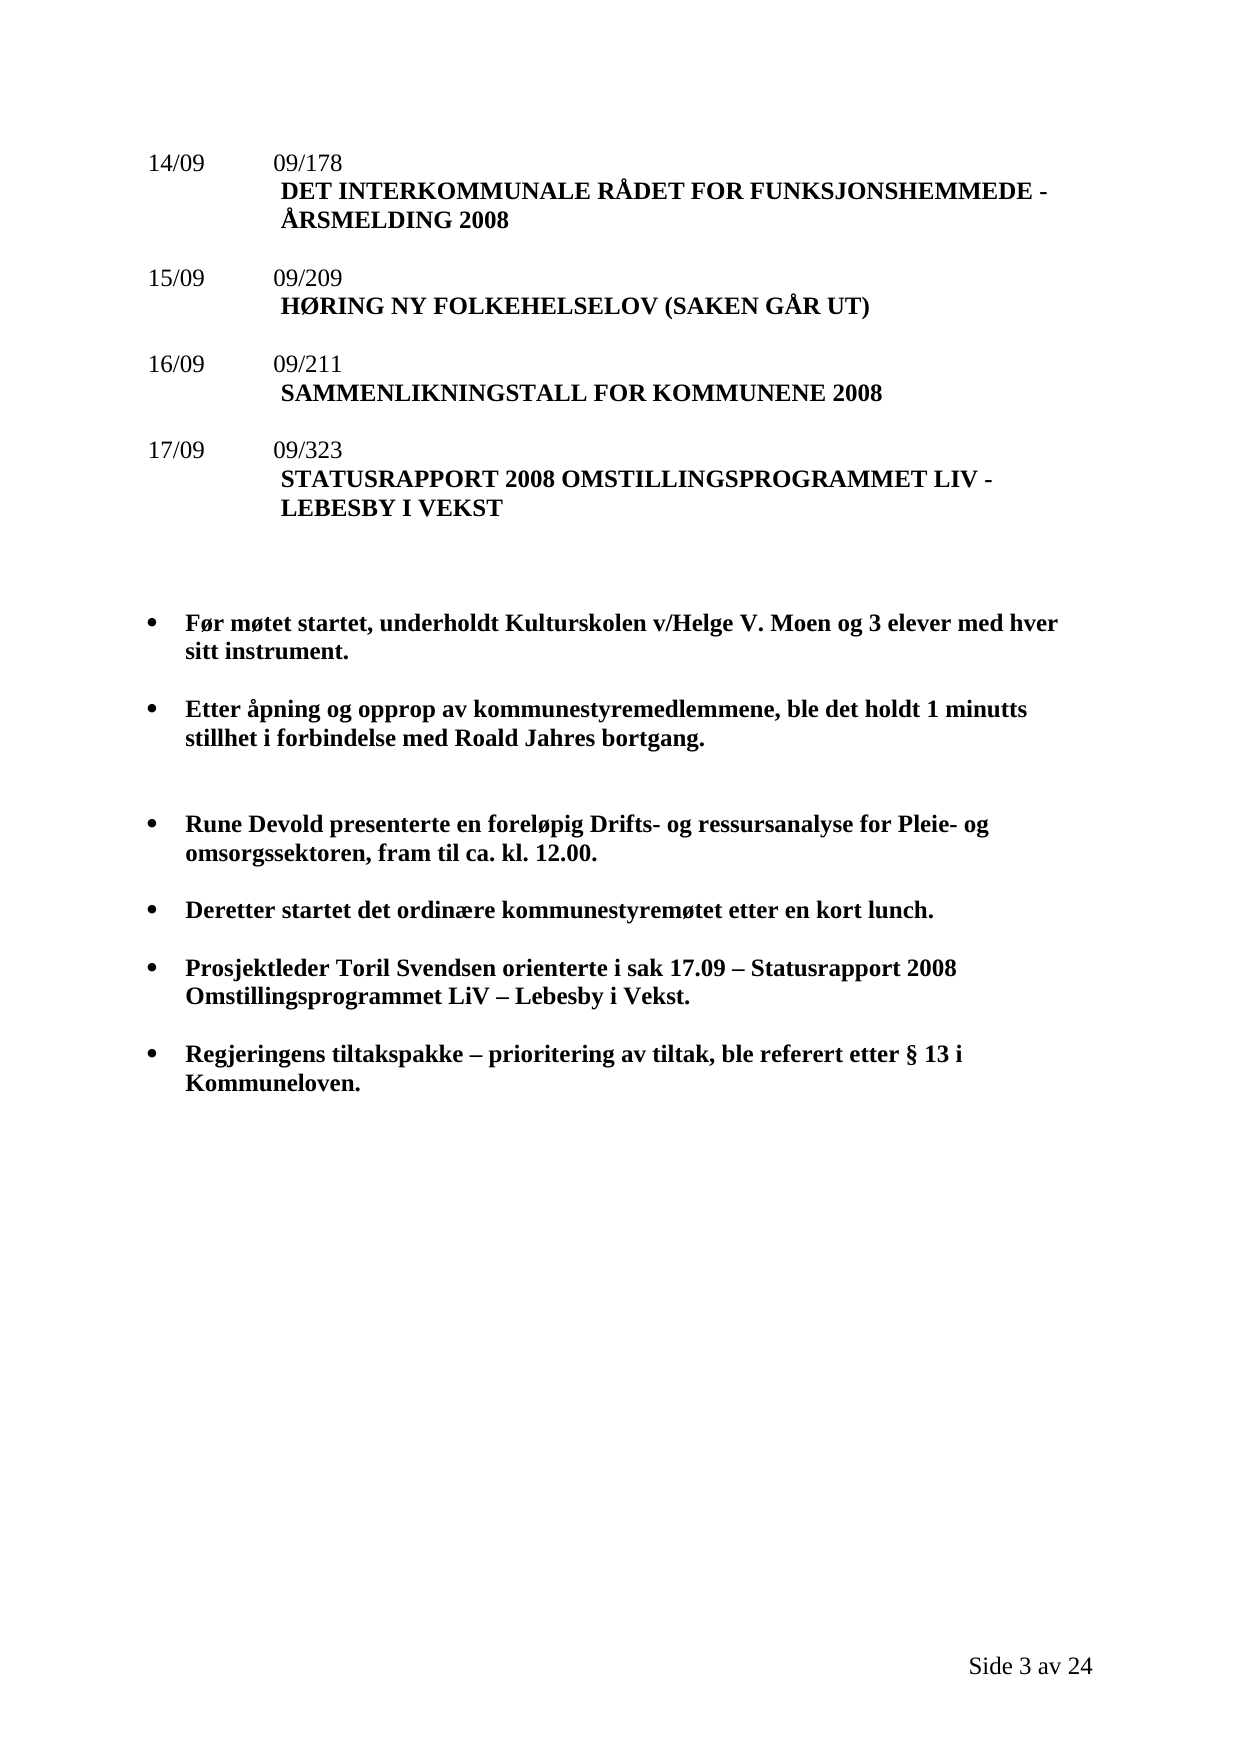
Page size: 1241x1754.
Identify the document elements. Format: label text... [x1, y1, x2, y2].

list Deretter startet det ordinære kommunestyremøtet etter en kort lunch. [148, 895, 1092, 924]
text DET INTERKOMMUNALE RÅDET FOR FUNKSJONSHEMMEDE - ÅRSMELDING 2008 [148, 176, 1092, 263]
text 16/09 09/211 [148, 349, 1092, 378]
text SAMMENLIKNINGSTALL FOR KOMMUNENE 2008 [148, 378, 1092, 435]
list Før møtet startet, underholdt Kulturskolen v/Helge V. Moen og 3 elever med hver sitt instrument. [148, 608, 1092, 665]
text 15/09 09/209 [148, 263, 1092, 291]
text 14/09 09/178 [148, 148, 1092, 176]
list Etter åpning og opprop av kommunestyremedlemmene, ble det holdt 1 minutts stillhet i forbindelse med Roald Jahres bortgang. [148, 694, 1092, 751]
list Rune Devold presenterte en foreløpig Drifts- og ressursanalyse for Pleie- og omsorgssektoren, fram til ca. kl. 12.00. [148, 809, 1092, 866]
text STATUSRAPPORT 2008 OMSTILLINGSPROGRAMMET LIV - LEBESBY I VEKST [148, 464, 1092, 550]
list Prosjektleder Toril Svendsen orienterte i sak 17.09 – Statusrapport 2008 Omstillingsprogrammet LiV – Lebesby i Vekst. [148, 953, 1092, 1010]
text 17/09 09/323 [148, 435, 1092, 464]
text HØRING NY FOLKEHELSELOV (SAKEN GÅR UT) [148, 291, 1092, 349]
list Regjeringens tiltakspakke – prioritering av tiltak, ble referert etter § 13 i Kommuneloven. [148, 1039, 1092, 1096]
